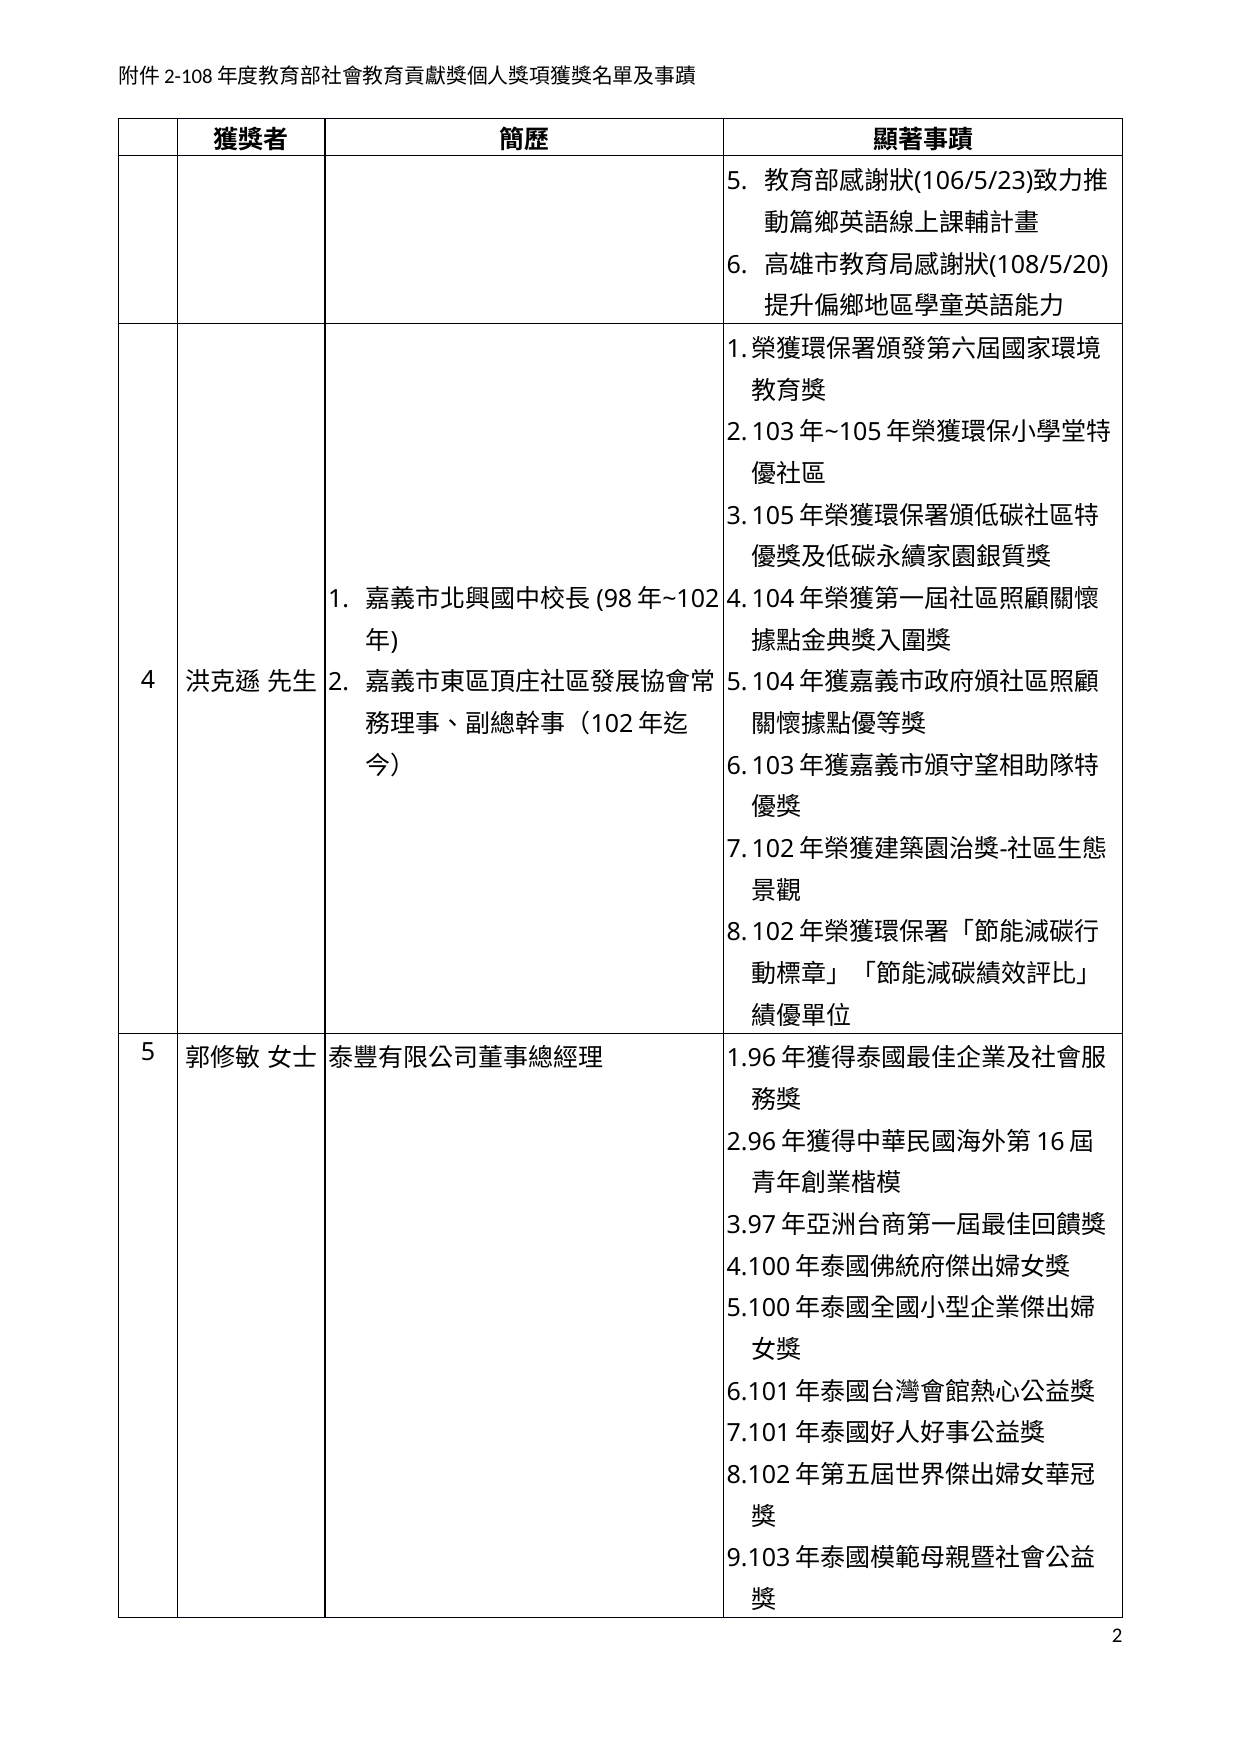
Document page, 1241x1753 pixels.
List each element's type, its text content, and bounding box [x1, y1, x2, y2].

table_cell 1.96年獲得泰國最佳企業及社會服務獎 2.96年獲得中華民國海外第16屆青年創業楷模 3.97年亞洲台商第一屆最佳回饋獎 4.100年泰國佛統府傑出婦女獎 5.100年泰國全國小型企業傑出婦女獎 6.101年泰國台灣會館熱心公益獎 7.101年泰國好人好事公益獎 8.102年第五屆世界傑出婦女華冠獎 9.103年泰國模範母親暨社會公益獎 [724, 1034, 1122, 1617]
table_cell 嘉義市北興國中校長 (98年~102年) 嘉義市東區頂庄社區發展協會常務理事、副總幹事（102年迄今） [326, 324, 723, 1032]
table_cell [326, 156, 723, 323]
table_cell [178, 156, 324, 323]
table_cell 洪克遜 先生 [178, 324, 324, 1032]
table_header 顯著事蹟 [724, 119, 1122, 155]
table_cell 泰豐有限公司董事總經理 [326, 1034, 723, 1617]
table_header [119, 119, 177, 155]
table_cell [119, 156, 177, 323]
table_header 簡歷 [326, 119, 723, 155]
table_cell 國際扶輪3510地區 地區功勞獎、特別事功獎(103-104年) 國際扶輪3510地區 地區功勞獎(105-106年) 國際扶輪3510地區 地區功勞獎、特別事功獎(106-107年) 國際扶輪總社R.I.職業服務領袖獎(105-106年) 教育部感謝狀(106/5/23)致力推動篇鄉英語線上課輔計畫 高雄市教育局感謝狀(108/5/20)提升偏鄉地區學童英語能力 [724, 156, 1122, 323]
table_cell 榮獲環保署頒發第六屆國家環境教育獎 103年~105年榮獲環保小學堂特優社區 105年榮獲環保署頒低碳社區特優獎及低碳永續家園銀質獎 104年榮獲第一屆社區照顧關懷據點金典獎入圍獎 104年獲嘉義市政府頒社區照顧關懷據點優等獎 103年獲嘉義市頒守望相助隊特優獎 102年榮獲建築園治獎-社區生態景觀 102年榮獲環保署「節能減碳行動標章」「節能減碳績效評比」績優單位 [724, 324, 1122, 1032]
table_header 獲獎者 [178, 119, 324, 155]
table_cell 郭修敏 女士 [178, 1034, 324, 1617]
table_cell 5 [119, 1034, 177, 1617]
table_cell 4 [119, 324, 177, 1032]
